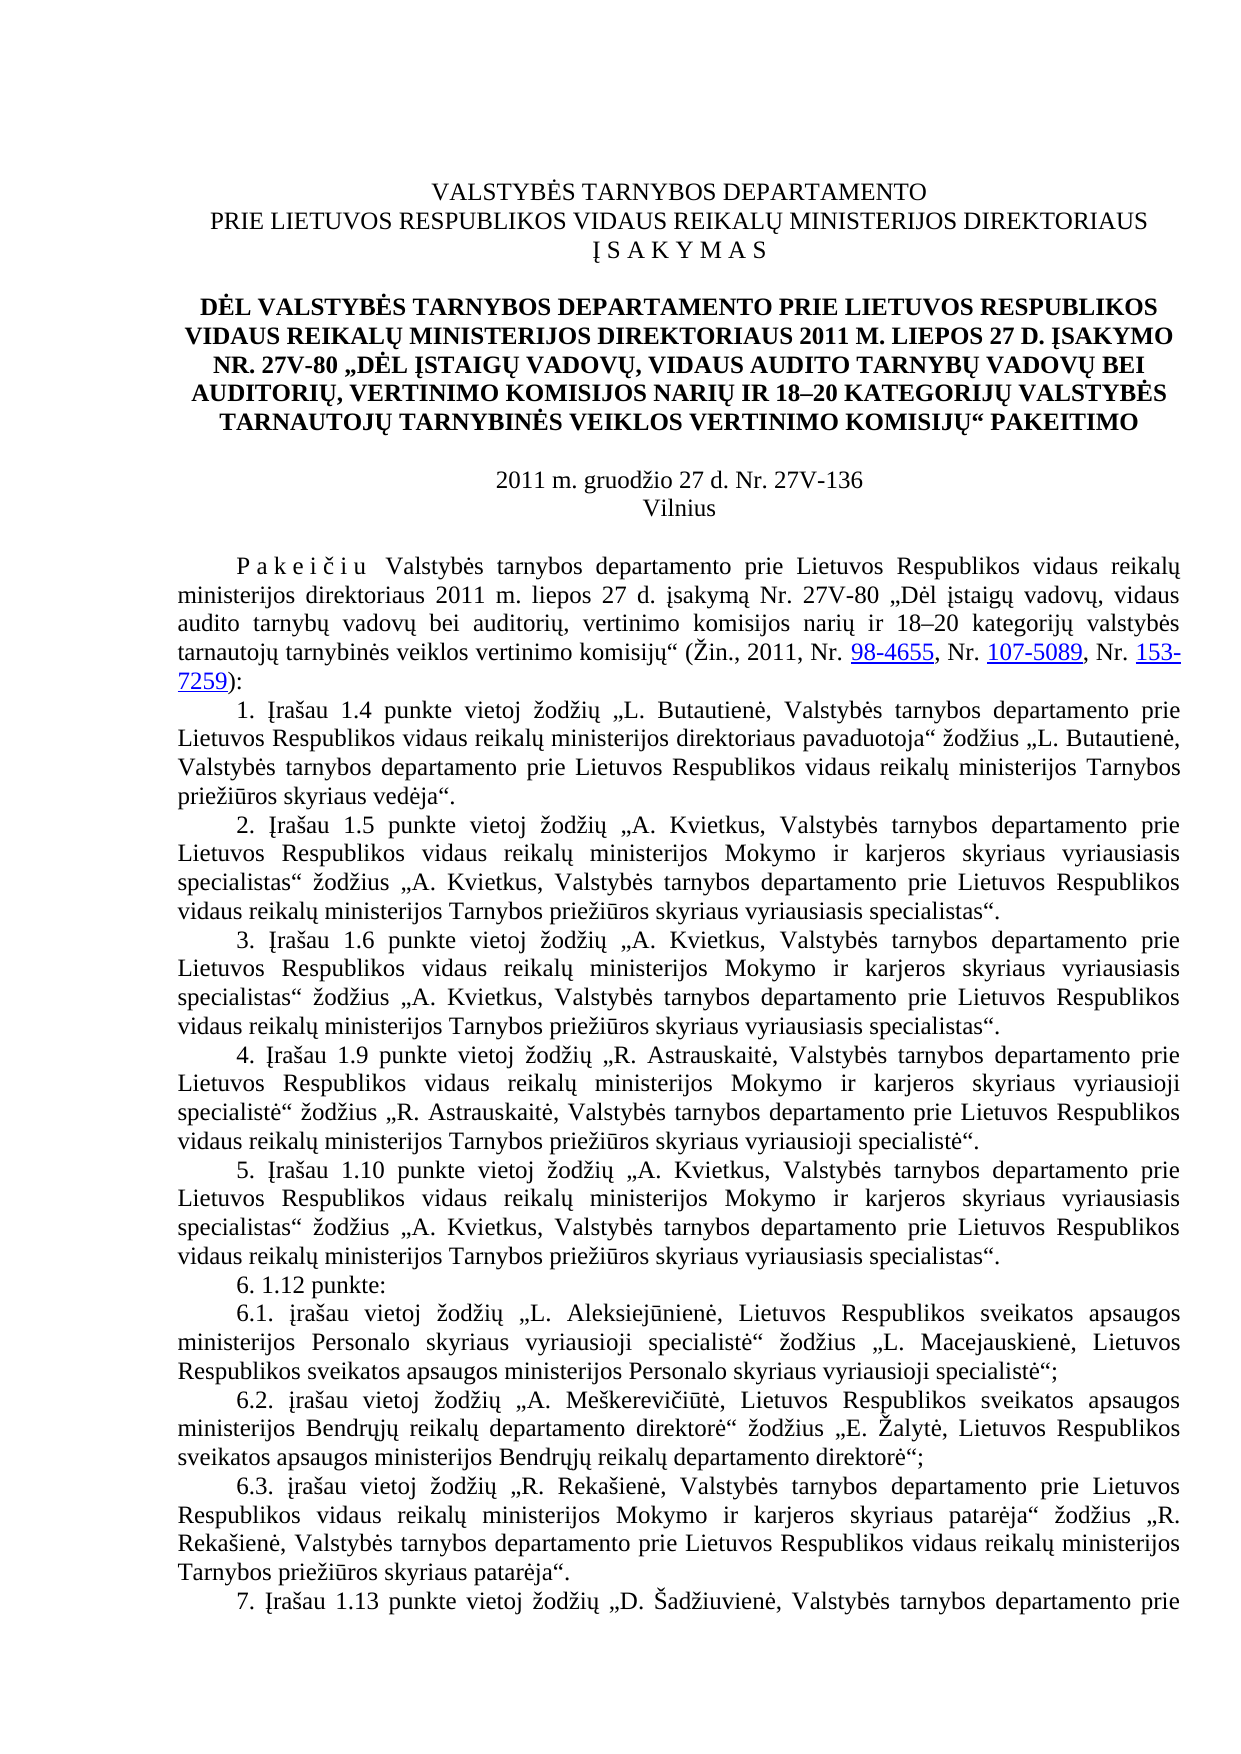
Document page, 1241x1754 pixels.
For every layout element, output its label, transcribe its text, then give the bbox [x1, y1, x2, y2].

text 5. Įrašau 1.10 punkte vietoj žodžių „A. Kvietkus, Valstybės tarnybos departamento prie Lietuvos Respublikos vidaus reikalų ministerijos Mokymo ir karjeros skyriaus vyriausiasis specialistas“ žodžius „A. Kvietkus, Valstybės tarnybos departamento prie Lietuvos Respublikos vidaus reikalų ministerijos Tarnybos priežiūros skyriaus vyriausiasis specialistas“. [177, 1155, 1181, 1270]
text 6. 1.12 punkte: [177, 1270, 1181, 1298]
text 6.2. įrašau vietoj žodžių „A. Meškerevičiūtė, Lietuvos Respublikos sveikatos apsaugos ministerijos Bendrųjų reikalų departamento direktorė“ žodžius „E. Žalytė, Lietuvos Respublikos sveikatos apsaugos ministerijos Bendrųjų reikalų departamento direktorė“; [177, 1385, 1181, 1471]
text 2011 m. gruodžio 27 d. Nr. 27V-136 [177, 465, 1181, 493]
text 6.3. įrašau vietoj žodžių „R. Rekašienė, Valstybės tarnybos departamento prie Lietuvos Respublikos vidaus reikalų ministerijos Mokymo ir karjeros skyriaus patarėja“ žodžius „R. Rekašienė, Valstybės tarnybos departamento prie Lietuvos Respublikos vidaus reikalų ministerijos Tarnybos priežiūros skyriaus patarėja“. [177, 1471, 1181, 1586]
text VALSTYBĖS TARNYBOS DEPARTAMENTO [177, 177, 1181, 206]
text 6.1. įrašau vietoj žodžių „L. Aleksiejūnienė, Lietuvos Respublikos sveikatos apsaugos ministerijos Personalo skyriaus vyriausioji specialistė“ žodžius „L. Macejauskienė, Lietuvos Respublikos sveikatos apsaugos ministerijos Personalo skyriaus vyriausioji specialistė“; [177, 1298, 1181, 1385]
text 2. Įrašau 1.5 punkte vietoj žodžių „A. Kvietkus, Valstybės tarnybos departamento prie Lietuvos Respublikos vidaus reikalų ministerijos Mokymo ir karjeros skyriaus vyriausiasis specialistas“ žodžius „A. Kvietkus, Valstybės tarnybos departamento prie Lietuvos Respublikos vidaus reikalų ministerijos Tarnybos priežiūros skyriaus vyriausiasis specialistas“. [177, 810, 1181, 925]
text DĖL VALSTYBĖS TARNYBOS DEPARTAMENTO PRIE Lietuvos Respublikos VIDAUS REIKALŲ MINISTERIJOS DIREKTORIAUS 2011 M. LIEPOS 27 D. ĮSAKYMO Nr. 27V-80 „DĖL ĮSTAIGŲ VADOVŲ, VIDAUS AUDITO TARNYBŲ VADOVŲ BEI AUDITORIŲ, VERTINIMO KOMISIJOS NARIŲ IR 18–20 KATEGORIJŲ VALSTYBĖS TARNAUTOJŲ TARNYBINĖS VEIKLOS VERTINIMO KOMISIJŲ“ PAKEITIMO [177, 292, 1181, 436]
text 4. Įrašau 1.9 punkte vietoj žodžių „R. Astrauskaitė, Valstybės tarnybos departamento prie Lietuvos Respublikos vidaus reikalų ministerijos Mokymo ir karjeros skyriaus vyriausioji specialistė“ žodžius „R. Astrauskaitė, Valstybės tarnybos departamento prie Lietuvos Respublikos vidaus reikalų ministerijos Tarnybos priežiūros skyriaus vyriausioji specialistė“. [177, 1040, 1181, 1155]
text 7. Įrašau 1.13 punkte vietoj žodžių „D. Šadžiuvienė, Valstybės tarnybos departamento prie [177, 1586, 1181, 1615]
text Vilnius [177, 493, 1181, 522]
text PRIE LIETUVOS RESPUBLIKOS VIDAUS REIKALŲ MINISTERIJOS DIREKTORIAUS [177, 206, 1181, 235]
text 1. Įrašau 1.4 punkte vietoj žodžių „L. Butautienė, Valstybės tarnybos departamento prie Lietuvos Respublikos vidaus reikalų ministerijos direktoriaus pavaduotoja“ žodžius „L. Butautienė, Valstybės tarnybos departamento prie Lietuvos Respublikos vidaus reikalų ministerijos Tarnybos priežiūros skyriaus vedėja“. [177, 695, 1181, 810]
text Pakeičiu Valstybės tarnybos departamento prie Lietuvos Respublikos vidaus reikalų ministerijos direktoriaus 2011 m. liepos 27 d. įsakymą Nr. 27V-80 „Dėl įstaigų vadovų, vidaus audito tarnybų vadovų bei auditorių, vertinimo komisijos narių ir 18–20 kategorijų valstybės tarnautojų tarnybinės veiklos vertinimo komisijų“ (Žin., 2011, Nr. 98-4655, Nr. 107-5089, Nr. 153-7259): [177, 551, 1181, 695]
text 3. Įrašau 1.6 punkte vietoj žodžių „A. Kvietkus, Valstybės tarnybos departamento prie Lietuvos Respublikos vidaus reikalų ministerijos Mokymo ir karjeros skyriaus vyriausiasis specialistas“ žodžius „A. Kvietkus, Valstybės tarnybos departamento prie Lietuvos Respublikos vidaus reikalų ministerijos Tarnybos priežiūros skyriaus vyriausiasis specialistas“. [177, 925, 1181, 1040]
text ĮSAKYMAS [177, 235, 1181, 263]
